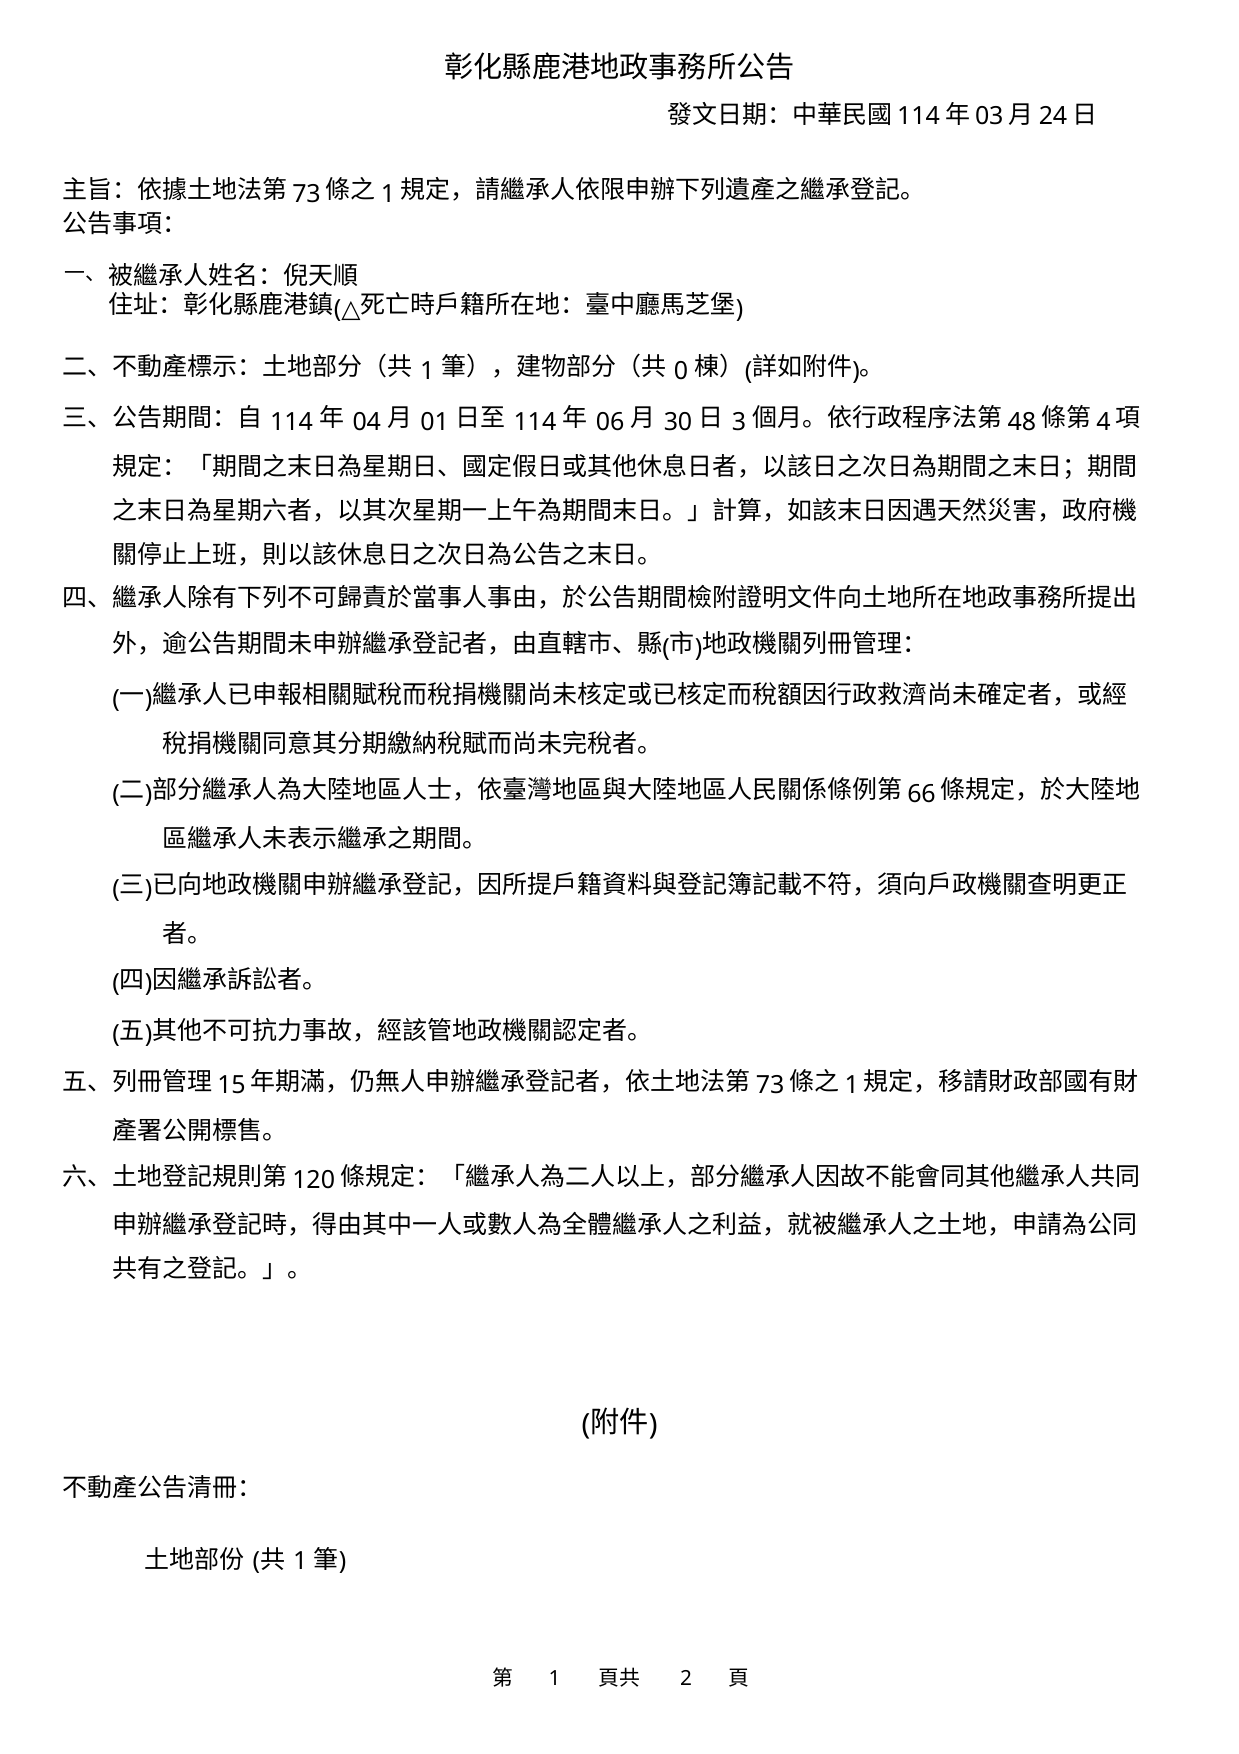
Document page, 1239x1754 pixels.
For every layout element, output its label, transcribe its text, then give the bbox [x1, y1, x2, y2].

table_cell 主旨：依據土地法第73條之1規定，請繼承人依限申辦下列遺產之繼承登記。 公告事項： [62, 176, 1177, 261]
table_cell [1177, 1598, 1239, 1657]
table_cell [1177, 135, 1239, 176]
table_header [523, 0, 585, 41]
table_cell 頁 [718, 1658, 759, 1698]
table_cell [109, 95, 482, 135]
table_cell [653, 1352, 667, 1392]
table_cell [483, 135, 523, 176]
table_cell [62, 1658, 109, 1698]
table_cell [653, 95, 667, 135]
table_cell [585, 95, 653, 135]
table_cell [585, 1598, 653, 1657]
table_header [667, 0, 718, 41]
table_cell 第 [483, 1658, 523, 1698]
table_header [483, 0, 523, 41]
table_cell [667, 135, 718, 176]
table_header [0, 0, 62, 41]
table_cell [483, 1352, 523, 1392]
table_cell [0, 1598, 62, 1657]
table_header [759, 0, 1177, 41]
table_header [718, 0, 759, 41]
table_cell [0, 1454, 62, 1526]
table_cell [585, 135, 653, 176]
table_cell [62, 95, 109, 135]
table_cell [523, 1598, 585, 1657]
table_cell [0, 95, 62, 135]
table_cell (附件) [62, 1392, 1177, 1453]
table_cell [483, 95, 523, 135]
table_cell [62, 135, 109, 176]
table_cell [1177, 176, 1239, 216]
table_header [62, 0, 109, 41]
table_cell [759, 1598, 1177, 1657]
table_cell [0, 1526, 62, 1597]
table_cell [1177, 1526, 1239, 1597]
table_cell [718, 1598, 759, 1657]
table_cell [585, 1352, 653, 1392]
table_cell [0, 353, 62, 1352]
table_cell [0, 1352, 62, 1392]
table_header [109, 0, 482, 41]
table_cell 頁共 [585, 1658, 653, 1698]
table_cell [1177, 95, 1239, 135]
table_cell 不動產公告清冊： [62, 1454, 1177, 1526]
table_cell [62, 1352, 109, 1392]
table_cell [0, 216, 62, 261]
table_cell [1177, 1454, 1239, 1526]
table_cell 被繼承人姓名：倪天順 住址：彰化縣鹿港鎮(△死亡時戶籍所在地：臺中廳馬芝堡) [109, 261, 1177, 353]
table_cell [653, 135, 667, 176]
table_cell [653, 1598, 667, 1657]
table_cell [523, 135, 585, 176]
table_cell 2 [653, 1658, 718, 1698]
table_cell [0, 135, 62, 176]
table_cell [1177, 312, 1239, 353]
table_cell [759, 135, 1177, 176]
table_cell [1177, 261, 1239, 312]
table_cell 1 [523, 1658, 585, 1698]
table_cell [483, 1598, 523, 1657]
table_cell 二、不動產標示：土地部分（共 1 筆），建物部分（共 0 棟）(詳如附件)。 三、公告期間：自 114 年 04 月 01 日至 114 年 06 月 30 日 3 個月。依行政程序法第48條第4項 規定：「期間之末日為星期日、國定假日或其他休息日者，以該日之次日為期間之末日；期間 之末日為星期六者，以其次星期一上午為期間末日。」計算，如該末日因遇天然災害，政府機 關停止上班，則以該休息日之次日為公告之末日。 四、繼承人除有下列不可歸責於當事人事由，於公告期間檢附證明文件向土地所在地政事務所提出 外，逾公告期間未申辦繼承登記者，由直轄市、縣(市)地政機關列冊管理： (一)繼承人已申報相關賦稅而稅捐機關尚未核定或已核定而稅額因行政救濟尚未確定者，或經 稅捐機關同意其分期繳納稅賦而尚未完稅者。 (二)部分繼承人為大陸地區人士，依臺灣地區與大陸地區人民關係條例第66條規定，於大陸地 區繼承人未表示繼承之期間。 (三)已向地政機關申辦繼承登記，因所提戶籍資料與登記簿記載不符，須向戶政機關查明更正 者。 (四)因繼承訴訟者。 (五)其他不可抗力事故，經該管地政機關認定者。 五、列冊管理15年期滿，仍無人申辦繼承登記者，依土地法第73條之1規定，移請財政部國有財 產署公開標售。 六、土地登記規則第120條規定：「繼承人為二人以上，部分繼承人因故不能會同其他繼承人共同 申辦繼承登記時，得由其中一人或數人為全體繼承人之利益，就被繼承人之土地，申請為公同 共有之登記。」。 [62, 353, 1177, 1352]
table_cell [0, 312, 62, 353]
table_header [585, 0, 653, 41]
table_cell [718, 1352, 759, 1392]
table_cell [0, 1392, 62, 1453]
table_header [1177, 0, 1239, 41]
table_cell [523, 95, 585, 135]
table_cell [667, 1352, 718, 1392]
table_cell [109, 1598, 482, 1657]
table_cell [0, 261, 62, 312]
table_cell [523, 1352, 585, 1392]
table_cell [1177, 1352, 1239, 1392]
table_cell 一、 [62, 261, 109, 312]
table_cell [759, 1658, 1177, 1698]
table_cell [109, 1352, 482, 1392]
table_cell [1177, 1658, 1239, 1698]
table_header [653, 0, 667, 41]
table_cell [0, 41, 62, 94]
table_cell [667, 1598, 718, 1657]
table_cell [0, 1658, 62, 1698]
table_cell [718, 135, 759, 176]
table_cell [759, 1352, 1177, 1392]
table_cell [1177, 353, 1239, 1352]
table_cell [1177, 41, 1239, 94]
table_cell [109, 135, 482, 176]
table_cell [1177, 1392, 1239, 1453]
table_cell 發文日期：中華民國114年03月24日 [667, 95, 1177, 135]
table_cell [0, 176, 62, 216]
table_cell 土地部份 (共 1 筆) [62, 1526, 1177, 1597]
table_cell [1177, 216, 1239, 261]
table_cell [62, 312, 109, 353]
table_cell 彰化縣鹿港地政事務所公告 [62, 41, 1177, 94]
table_cell [62, 1598, 109, 1657]
table_cell [109, 1658, 482, 1698]
